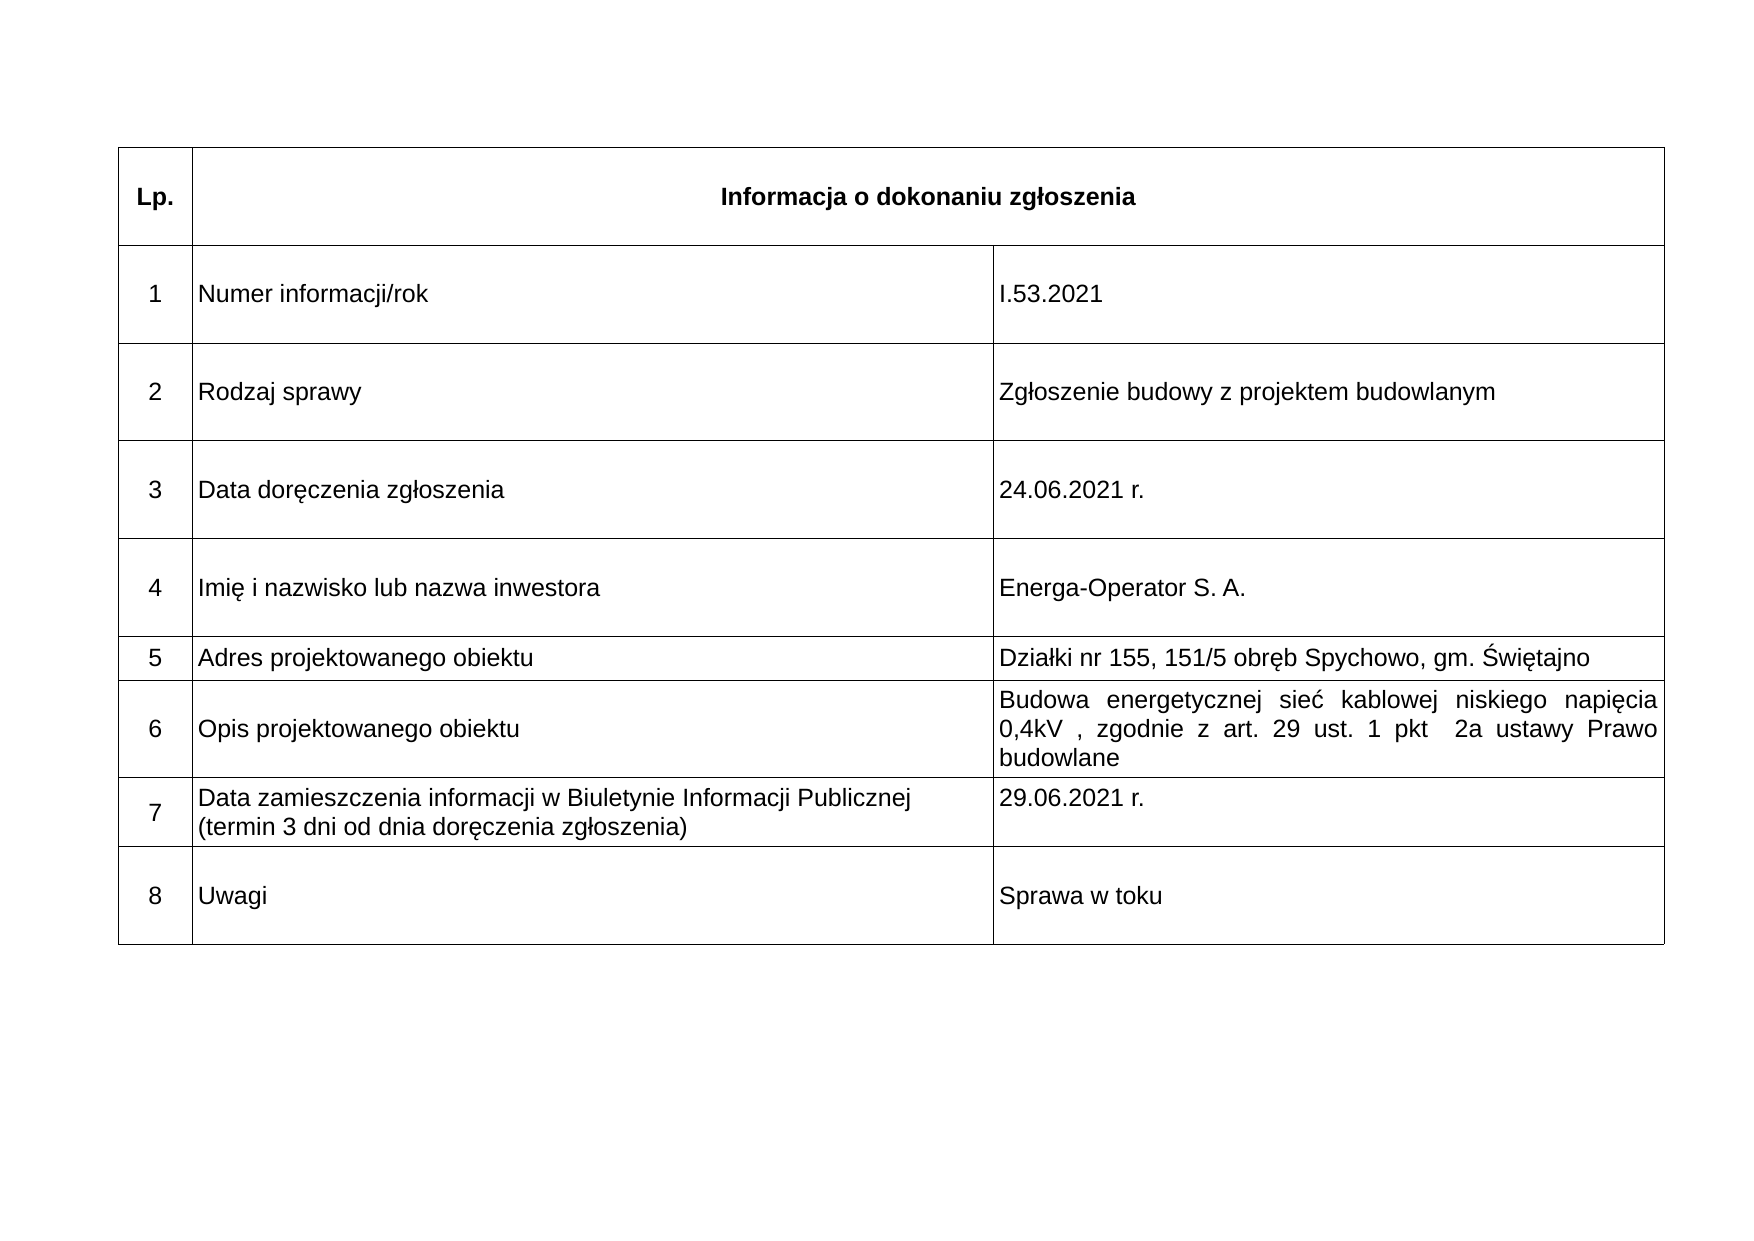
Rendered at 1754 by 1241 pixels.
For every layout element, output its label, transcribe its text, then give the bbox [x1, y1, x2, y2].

table_cell 4 [119, 539, 192, 636]
table_cell Rodzaj sprawy [193, 344, 993, 440]
table_cell 1 [119, 246, 192, 342]
table_cell Zgłoszenie budowy z projektem budowlanym [994, 344, 1664, 440]
table_cell 5 [119, 637, 192, 679]
table_cell I.53.2021 [994, 246, 1664, 342]
table_cell Imię i nazwisko lub nazwa inwestora [193, 539, 993, 636]
table_cell 2 [119, 344, 192, 440]
table_header Informacja o dokonaniu zgłoszenia [193, 148, 1664, 245]
table_cell Działki nr 155, 151/5 obręb Spychowo, gm. Świętajno [994, 637, 1664, 679]
table_cell Data zamieszczenia informacji w Biuletynie Informacji Publicznej (termin 3 dni od dnia doręczenia zgłoszenia) [193, 778, 993, 846]
table_cell 8 [119, 847, 192, 944]
table_cell 3 [119, 441, 192, 538]
table_header Lp. [119, 148, 192, 245]
table_cell Numer informacji/rok [193, 246, 993, 342]
table_cell Sprawa w toku [994, 847, 1664, 944]
table_cell 6 [119, 681, 192, 777]
table_cell Budowa energetycznej sieć kablowej niskiego napięcia 0,4kV , zgodnie z art. 29 ust. 1 pkt 2a ustawy Prawo budowlane [994, 681, 1664, 777]
table_cell 24.06.2021 r. [994, 441, 1664, 538]
table_cell Energa-Operator S. A. [994, 539, 1664, 636]
table_cell Opis projektowanego obiektu [193, 681, 993, 777]
table_cell 29.06.2021 r. [994, 778, 1664, 846]
table_cell Adres projektowanego obiektu [193, 637, 993, 679]
table_cell Data doręczenia zgłoszenia [193, 441, 993, 538]
table_cell Uwagi [193, 847, 993, 944]
table_cell 7 [119, 778, 192, 846]
